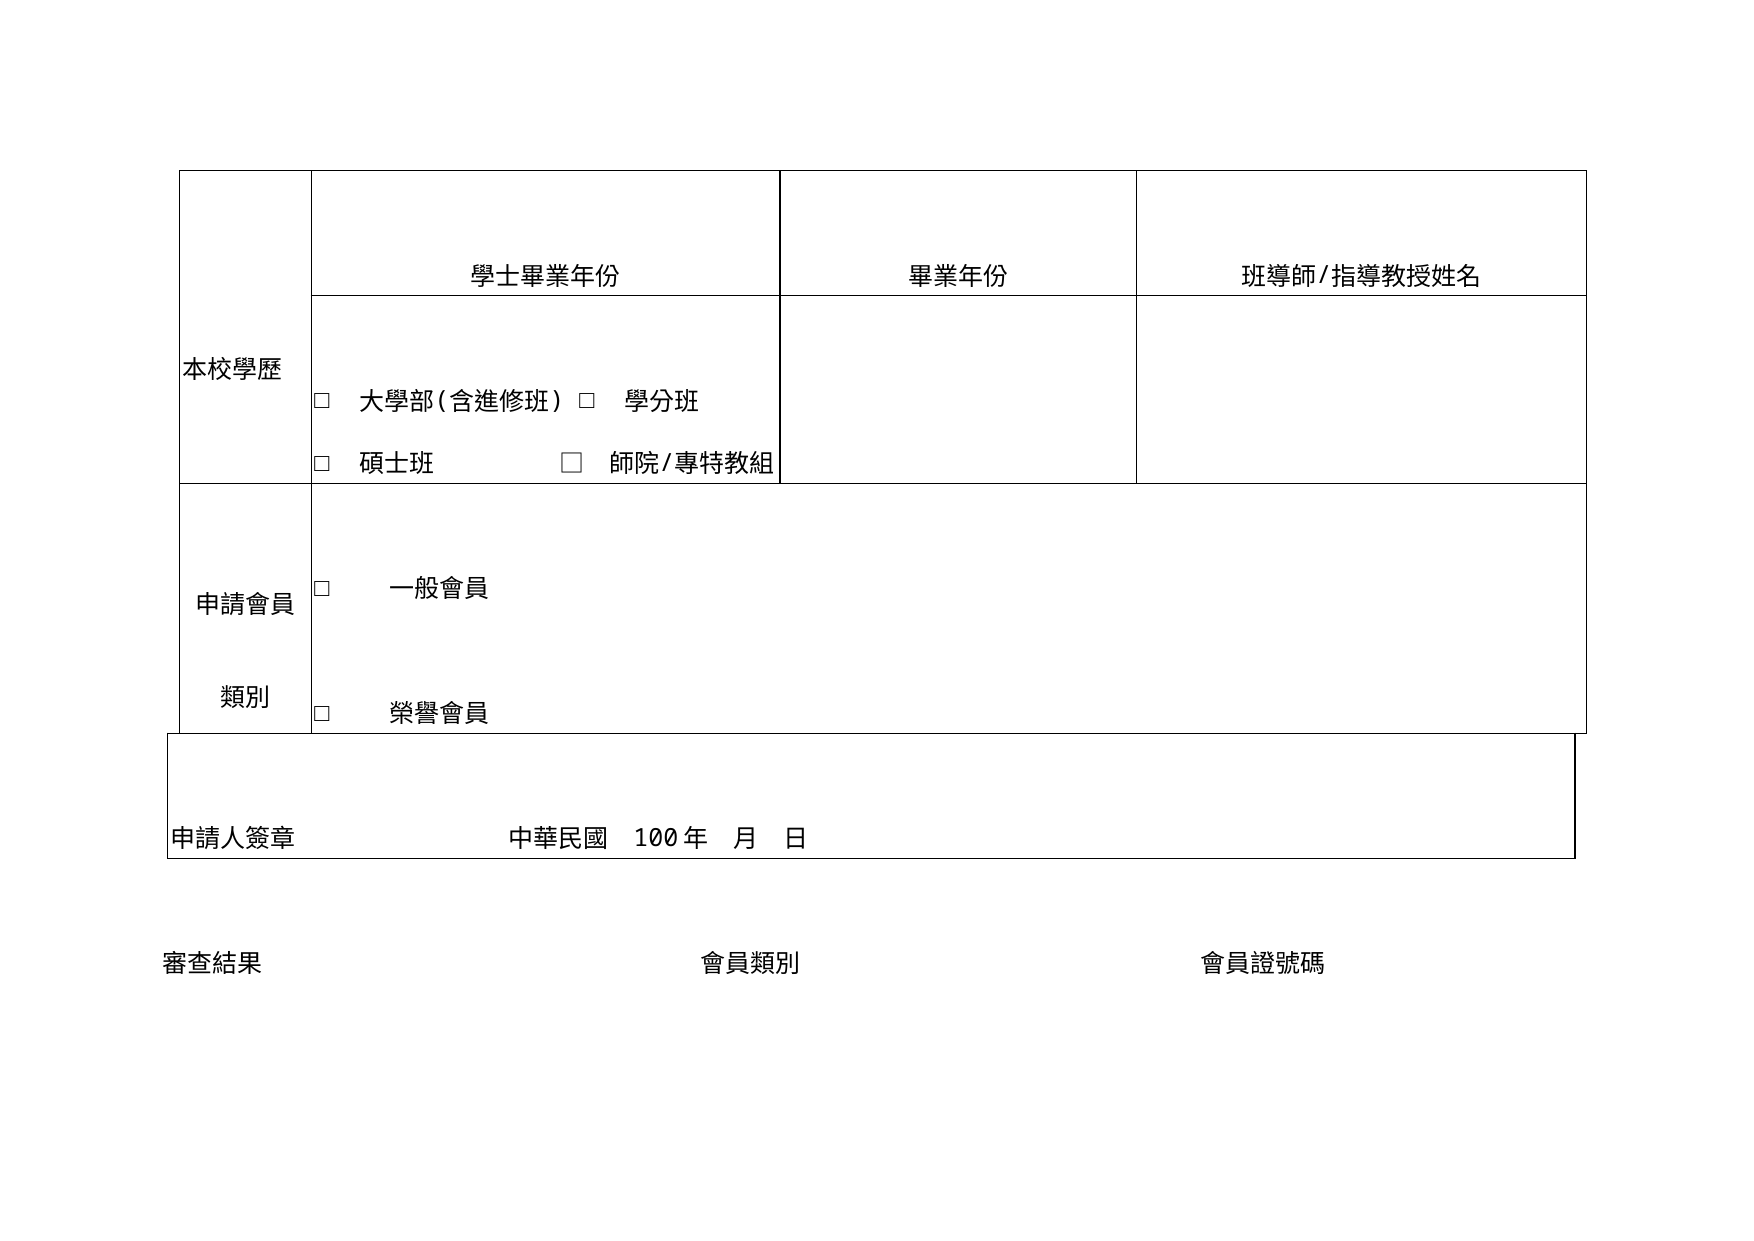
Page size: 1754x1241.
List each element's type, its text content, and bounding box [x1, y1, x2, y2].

table_cell [168, 295, 179, 482]
table_cell □ 一般會員 □ 榮譽會員 [312, 484, 1586, 732]
text 審查結果 會員類別 會員證號碼 [150, 920, 1604, 982]
table_cell 學士畢業年份 [312, 171, 779, 295]
table_cell □ 大學部(含進修班) □ 學分班 □ 碩士班 □ 師院/專特教組 [312, 296, 779, 482]
table_cell 畢業年份 [781, 171, 1136, 295]
table_cell 本校學歷 [180, 171, 311, 482]
table_cell [168, 483, 179, 732]
table_cell 申請會員 類別 [180, 484, 311, 732]
table_cell 申請人簽章 中華民國 100年 月 日 [168, 734, 1574, 857]
table_cell 班導師/指導教授姓名 [1137, 171, 1586, 295]
table_cell [1576, 734, 1586, 857]
table_cell [781, 296, 1136, 482]
table_cell [1137, 296, 1586, 482]
table_cell [168, 170, 179, 295]
